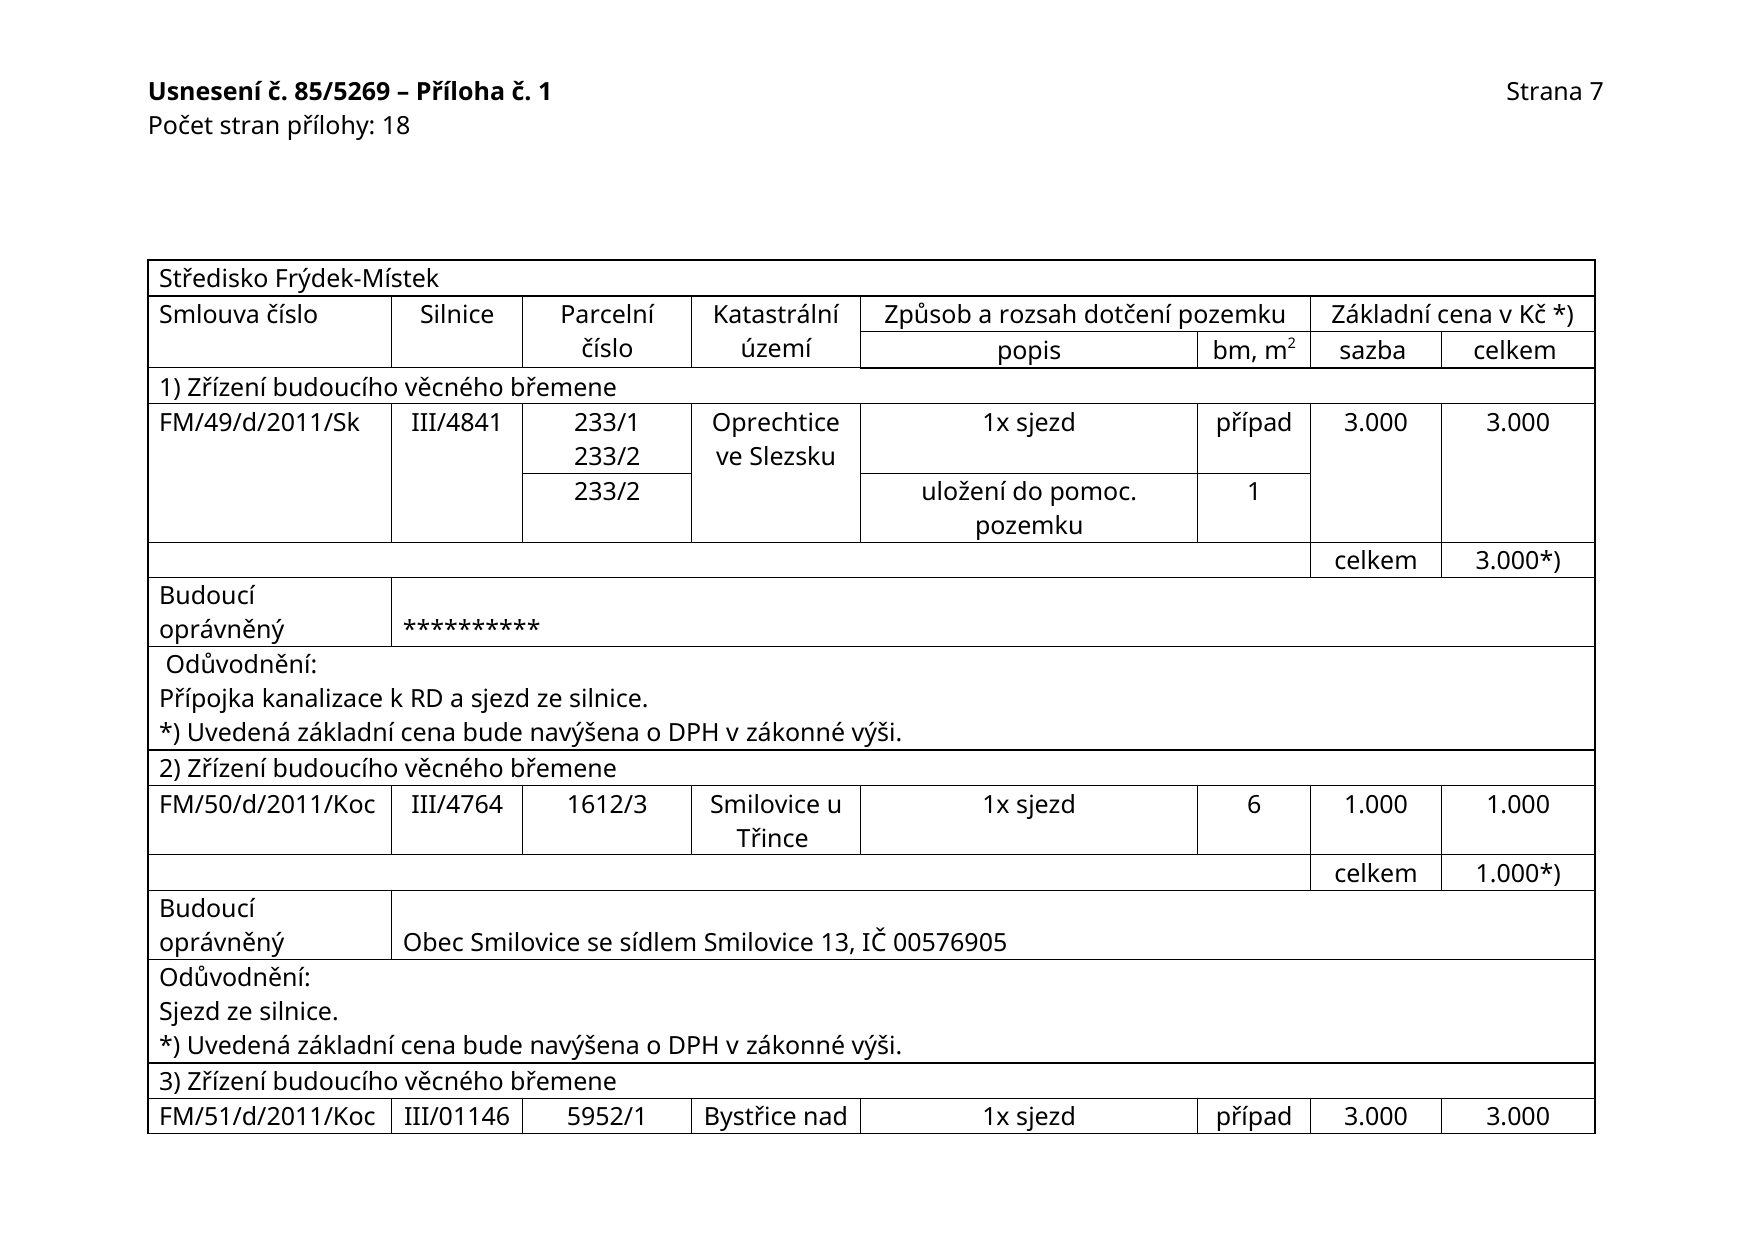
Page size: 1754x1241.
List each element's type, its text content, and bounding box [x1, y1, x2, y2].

table_cell 1 [1198, 474, 1310, 542]
table_cell 1) Zřízení budoucího věcného břemene [149, 368, 1594, 403]
table_cell 3.000*) [1442, 543, 1594, 577]
table_cell Bystřice nad [692, 1099, 860, 1133]
table_cell Budoucí oprávněný [149, 891, 391, 959]
table_cell 1.000 [1311, 786, 1441, 854]
table_cell Obec Smilovice se sídlem Smilovice 13, IČ 00576905 [392, 891, 1594, 959]
table_cell Způsob a rozsah dotčení pozemku [861, 297, 1310, 331]
table_header Středisko Frýdek-Místek [149, 261, 1594, 295]
table_cell případ [1198, 404, 1310, 472]
table_cell [149, 543, 1310, 577]
table_cell 3.000 [1442, 1099, 1594, 1133]
table_cell Smilovice u Třince [692, 786, 860, 854]
table_cell Silnice [392, 297, 522, 367]
table_cell 2) Zřízení budoucího věcného břemene [149, 751, 1594, 785]
table_cell celkem [1311, 543, 1441, 577]
table_cell 233/2 [523, 474, 691, 542]
table_cell 1x sjezd [861, 786, 1197, 854]
table_cell 3) Zřízení budoucího věcného břemene [149, 1064, 1594, 1098]
table_cell [149, 855, 1310, 889]
table_cell 3.000 [1442, 404, 1594, 542]
table_cell celkem [1442, 332, 1594, 367]
table_cell 233/1 233/2 [523, 404, 691, 472]
table_cell Základní cena v Kč *) [1311, 297, 1594, 331]
table_cell III/4764 [392, 786, 522, 854]
table_cell FM/49/d/2011/Sk [149, 404, 391, 542]
table_cell III/4841 [392, 404, 522, 542]
table_cell 1612/3 [523, 786, 691, 854]
table_cell Budoucí oprávněný [149, 578, 391, 646]
table_cell případ [1198, 1099, 1310, 1133]
table_cell 1.000*) [1442, 855, 1594, 889]
table_cell celkem [1311, 855, 1441, 889]
table_cell Odůvodnění: Přípojka kanalizace k RD a sjezd ze silnice. *) Uvedená základní cena bude navýšena o DPH v zákonné výši. [149, 647, 1594, 749]
table_cell 5952/1 [523, 1099, 691, 1133]
table_cell FM/51/d/2011/Koc [149, 1099, 391, 1133]
table_cell Odůvodnění: Sjezd ze silnice. *) Uvedená základní cena bude navýšena o DPH v zákonné výši. [149, 960, 1594, 1062]
table_cell Oprechtice ve Slezsku [692, 404, 860, 542]
table_cell ********** [392, 578, 1594, 646]
table_cell 1x sjezd [861, 1099, 1197, 1133]
table_cell FM/50/d/2011/Koc [149, 786, 391, 854]
table_cell 6 [1198, 786, 1310, 854]
table_cell 1x sjezd [861, 404, 1197, 472]
table_cell uložení do pomoc. pozemku [861, 474, 1197, 542]
table_cell 3.000 [1311, 404, 1441, 542]
table_cell sazba [1311, 332, 1441, 367]
table_cell bm, m2 [1198, 332, 1310, 367]
table_cell III/01146 [392, 1099, 522, 1133]
table_cell 1.000 [1442, 786, 1594, 854]
table_cell 3.000 [1311, 1099, 1441, 1133]
table_cell Smlouva číslo [149, 297, 391, 367]
table_cell Katastrální území [692, 297, 860, 367]
table_cell popis [861, 332, 1197, 367]
table_cell Parcelní číslo [523, 297, 691, 367]
